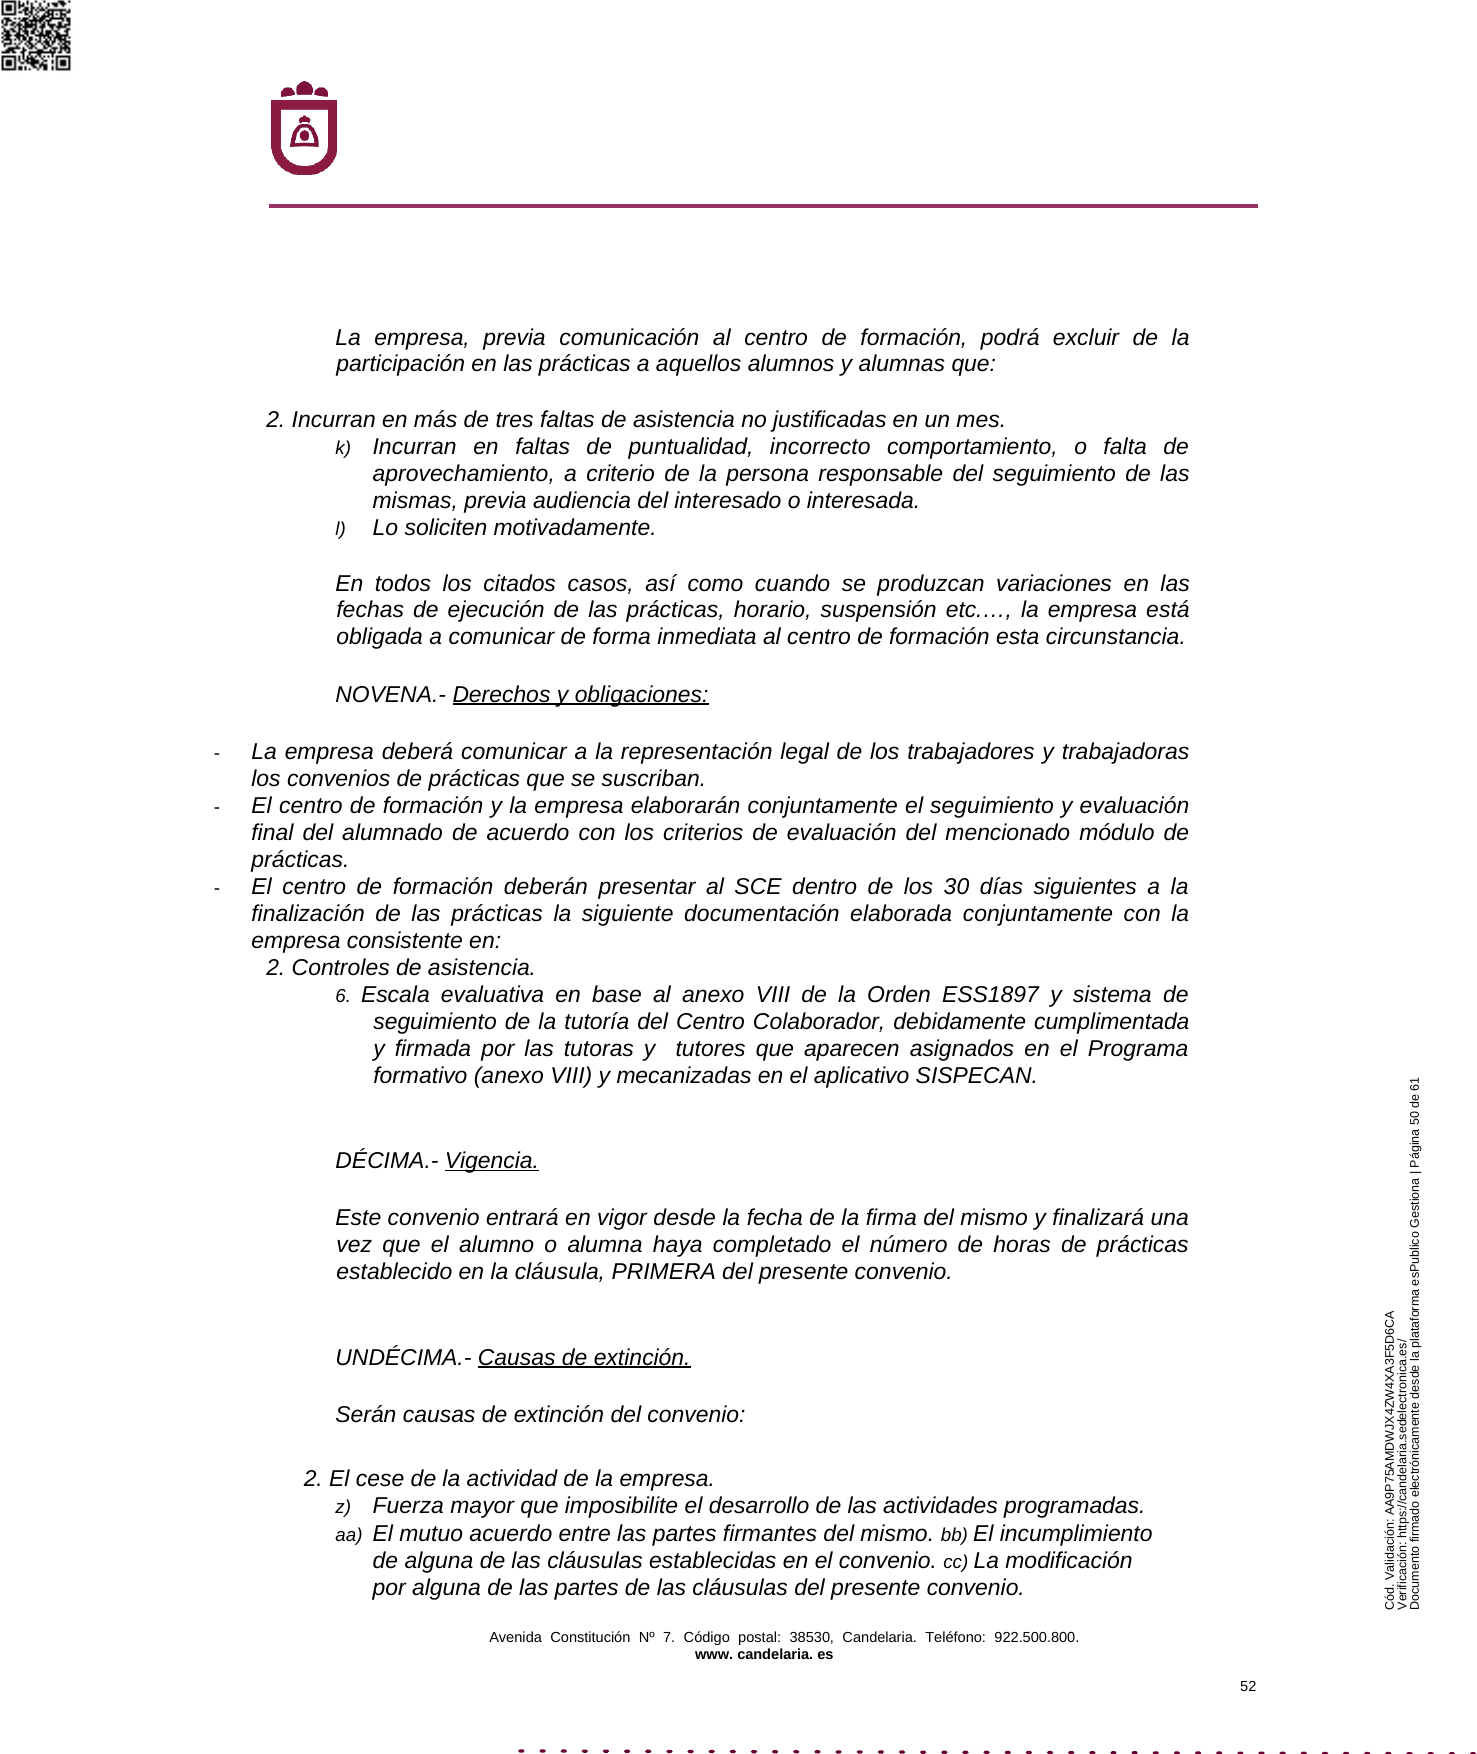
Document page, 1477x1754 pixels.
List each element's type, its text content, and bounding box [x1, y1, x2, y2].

text Este convenio entrará en vigor desde la fecha de la firma del mismo y finalizará una vez que el alumno o alumna haya completado el número de horas de prácticas establecido en la cláusula, PRIMERA del presente convenio. [335, 1204, 1192, 1284]
list La empresa deberá comunicar a la representación legal de los trabajadores y trabajadoras los convenios de prácticas que se suscriban. [214, 738, 1192, 791]
text La empresa, previa comunicación al centro de formación, podrá excluir de la participación en las prácticas a aquellos alumnos y alumnas que: [335, 323, 1192, 377]
list El centro de formación deberán presentar al SCE dentro de los 30 días siguientes a la finalización de las prácticas la siguiente documentación elaborada conjuntamente con la empresa consistente en: [214, 873, 1192, 953]
list El centro de formación y la empresa elaborarán conjuntamente el seguimiento y evaluación final del alumnado de acuerdo con los criterios de evaluación del mencionado módulo de prácticas. [214, 792, 1192, 872]
text UNDÉCIMA.- Causas de extinción. [335, 1342, 1227, 1370]
list Lo soliciten motivadamente. [335, 514, 1192, 541]
text 2. Incurran en más de tres faltas de asistencia no justificadas en un mes. [266, 406, 1192, 432]
text DÉCIMA.- Vigencia. [335, 1146, 1227, 1174]
text NOVENA.- Derechos y obligaciones: [335, 679, 1227, 707]
list Fuerza mayor que imposibilite el desarrollo de las actividades programadas. [335, 1492, 1158, 1519]
list El mutuo acuerdo entre las partes firmantes del mismo. bb) El incumplimiento de alguna de las cláusulas establecidas en el convenio. cc) La modificación por alguna de las partes de las cláusulas del presente convenio. [335, 1520, 1158, 1600]
text Serán causas de extinción del convenio: [335, 1401, 1192, 1427]
text 2. El cese de la actividad de la empresa. [303, 1465, 1192, 1492]
text 6. Escala evaluativa en base al anexo VIII de la Orden ESS1897 y sistema de seguimiento de la tutoría del Centro Colaborador, debidamente cumplimentada y firmada por las tutoras y tutores que aparecen asignados en el Programa formativo (anexo VIII) y mecanizadas en el aplicativo SISPECAN. [335, 981, 1192, 1088]
list Incurran en faltas de puntualidad, incorrecto comportamiento, o falta de aprovechamiento, a criterio de la persona responsable del seguimiento de las mismas, previa audiencia del interesado o interesada. [335, 433, 1192, 513]
text 2. Controles de asistencia. [266, 954, 1192, 980]
text En todos los citados casos, así como cuando se produzcan variaciones en las fechas de ejecución de las prácticas, horario, suspensión etc.…, la empresa está obligada a comunicar de forma inmediata al centro de formación esta circunstancia. [335, 569, 1192, 650]
